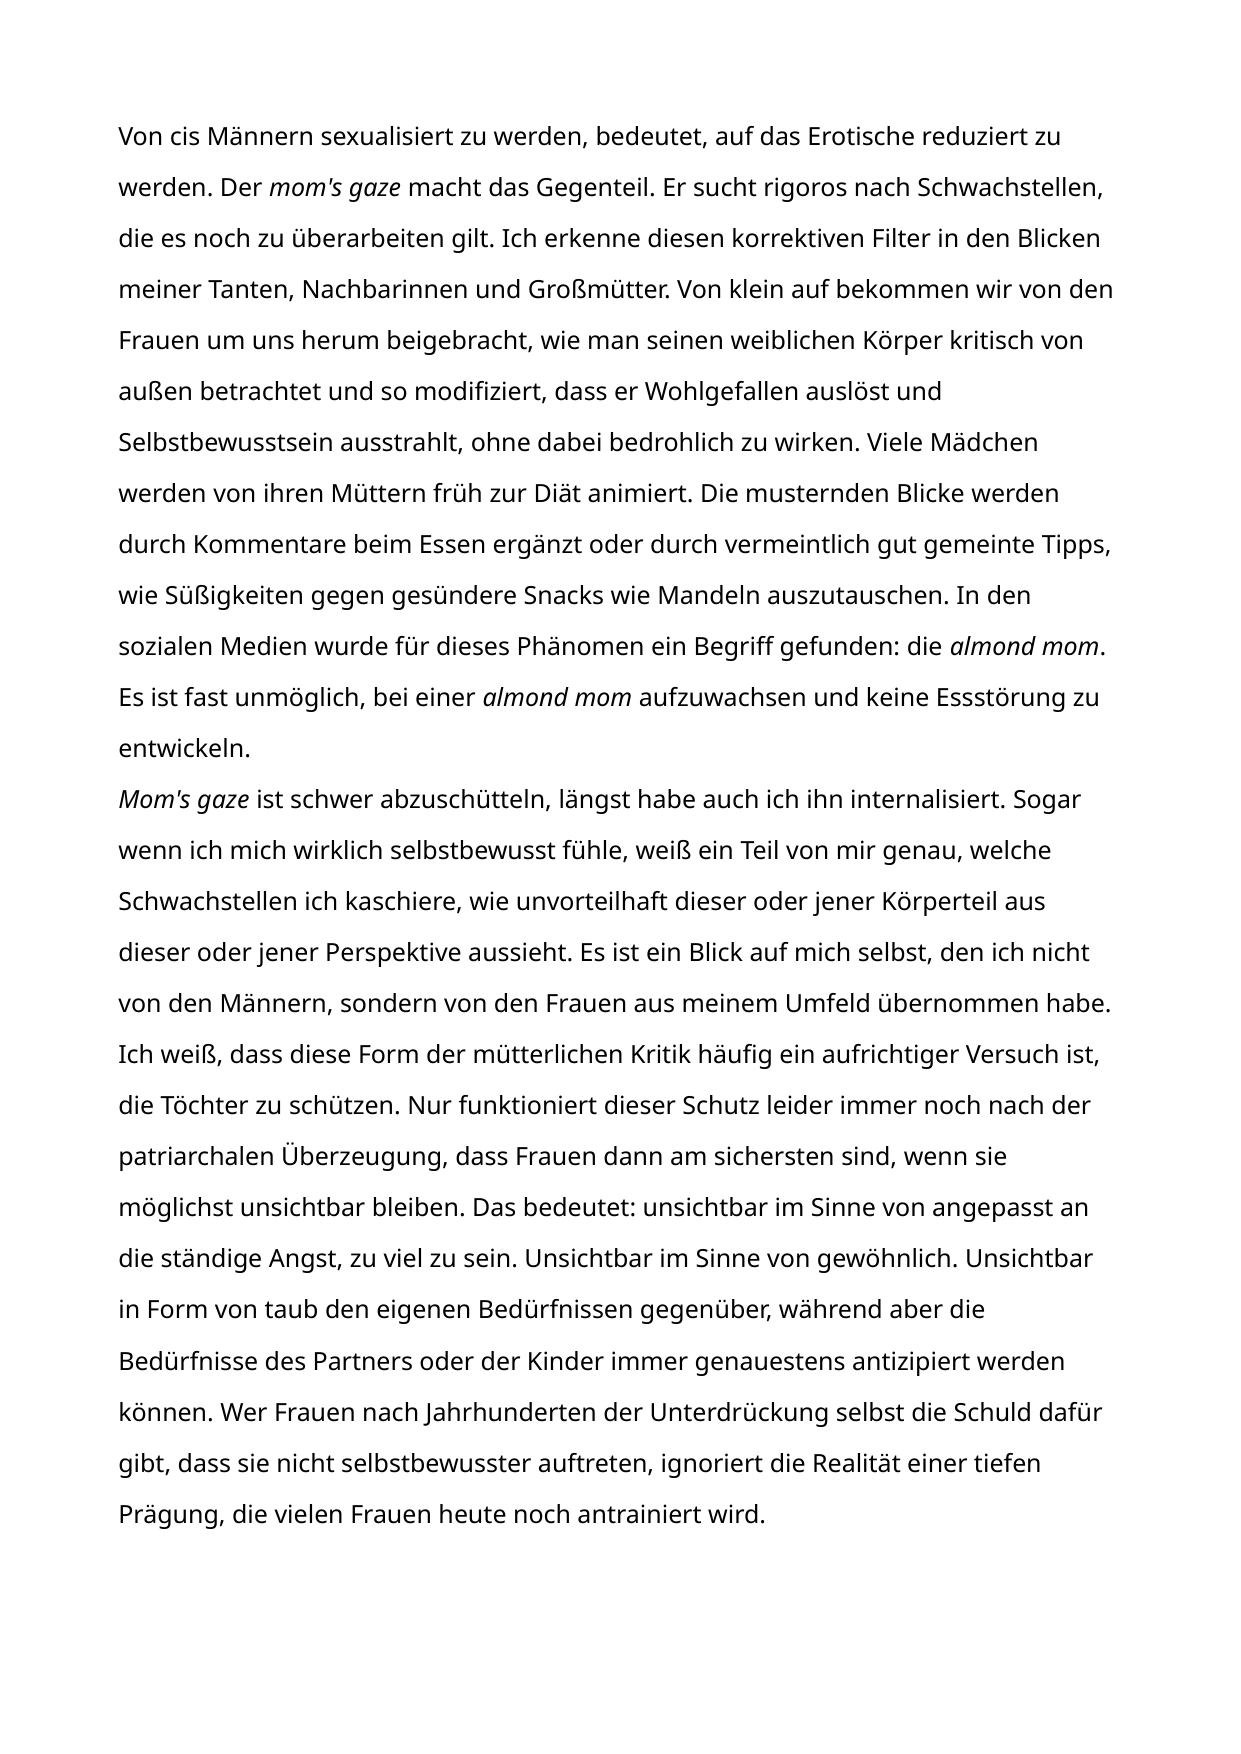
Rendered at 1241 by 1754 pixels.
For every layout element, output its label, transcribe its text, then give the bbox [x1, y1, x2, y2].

text Von cis Männern sexualisiert zu werden, bedeutet, auf das Erotische reduziert zu werden. Der mom's gaze macht das Gegenteil. Er sucht rigoros nach Schwachstellen, die es noch zu überarbeiten gilt. Ich erkenne diesen korrektiven Filter in den Blicken meiner Tanten, Nachbarinnen und Großmütter. Von klein auf bekommen wir von den Frauen um uns herum beigebracht, wie man seinen weiblichen Körper kritisch von außen betrachtet und so modifiziert, dass er Wohlgefallen auslöst und Selbstbewusstsein ausstrahlt, ohne dabei bedrohlich zu wirken. Viele Mädchen werden von ihren Müttern früh zur Diät animiert. Die musternden Blicke werden durch Kommentare beim Essen ergänzt oder durch vermeintlich gut gemeinte Tipps, wie Süßigkeiten gegen gesündere Snacks wie Mandeln auszutauschen. In den sozialen Medien wurde für dieses Phänomen ein Begriff gefunden: die almond mom. Es ist fast unmöglich, bei einer almond mom aufzuwachsen und keine Essstörung zu entwickeln. [118, 118, 1122, 765]
text Mom's gaze ist schwer abzuschütteln, längst habe auch ich ihn internalisiert. Sogar wenn ich mich wirklich selbstbewusst fühle, weiß ein Teil von mir genau, welche Schwachstellen ich kaschiere, wie unvorteilhaft dieser oder jener Körperteil aus dieser oder jener Perspektive aussieht. Es ist ein Blick auf mich selbst, den ich nicht von den Männern, sondern von den Frauen aus meinem Umfeld übernommen habe. [118, 782, 1122, 1020]
text Ich weiß, dass diese Form der mütterlichen Kritik häufig ein aufrichtiger Versuch ist, die Töchter zu schützen. Nur funktioniert dieser Schutz leider immer noch nach der patriarchalen Überzeugung, dass Frauen dann am sichersten sind, wenn sie möglichst unsichtbar bleiben. Das bedeutet: unsichtbar im Sinne von angepasst an die ständige Angst, zu viel zu sein. Unsichtbar im Sinne von gewöhnlich. Unsichtbar in Form von taub den eigenen Bedürfnissen gegenüber, während aber die Bedürfnisse des Partners oder der Kinder immer genauestens antizipiert werden können. Wer Frauen nach Jahrhunderten der Unterdrückung selbst die Schuld dafür gibt, dass sie nicht selbstbewusster auftreten, ignoriert die Realität einer tiefen Prägung, die vielen Frauen heute noch antrainiert wird. [118, 1037, 1122, 1530]
